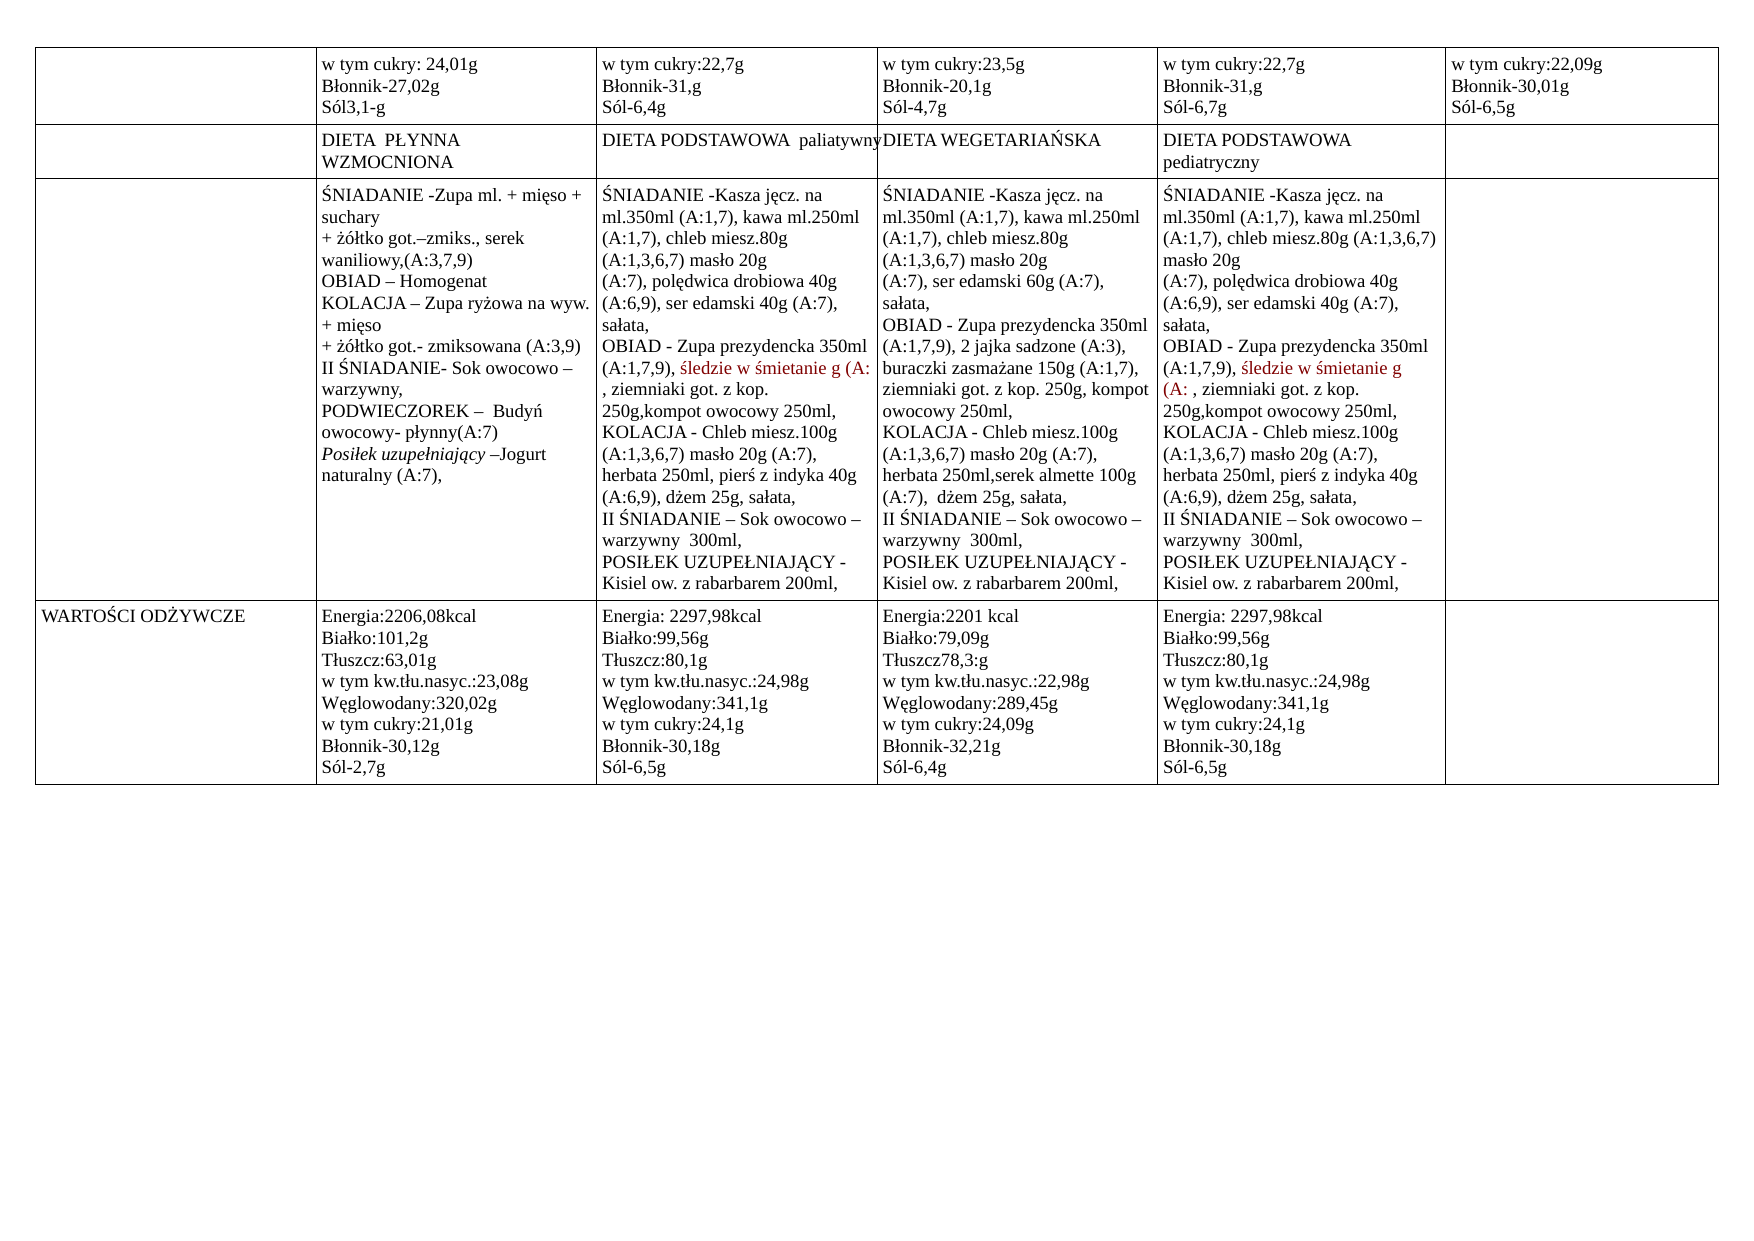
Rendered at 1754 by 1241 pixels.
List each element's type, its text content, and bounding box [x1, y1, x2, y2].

table_cell ŚNIADANIE -Kasza jęcz. na ml.350ml (A:1,7), kawa ml.250ml (A:1,7), chleb miesz.80g (A:1,3,6,7) masło 20g (A:7), ser edamski 60g (A:7), sałata, OBIAD - Zupa prezydencka 350ml (A:1,7,9), 2 jajka sadzone (A:3), buraczki zasmażane 150g (A:1,7), ziemniaki got. z kop. 250g, kompot owocowy 250ml, KOLACJA - Chleb miesz.100g (A:1,3,6,7) masło 20g (A:7), herbata 250ml,serek almette 100g (A:7), dżem 25g, sałata, II ŚNIADANIE – Sok owocowo – warzywny 300ml, POSIŁEK UZUPEŁNIAJĄCY - Kisiel ow. z rabarbarem 200ml, [878, 179, 1157, 599]
table_cell Energia:2201 kcal Białko:79,09g Tłuszcz78,3:g w tym kw.tłu.nasyc.:22,98g Węglowodany:289,45g w tym cukry:24,09g Błonnik-32,21g Sól-6,4g [878, 601, 1157, 783]
table_cell DIETA PODSTAWOWA paliatywny [597, 125, 877, 178]
table_cell [36, 179, 316, 599]
table_cell [36, 48, 316, 123]
table_cell DIETA PODSTAWOWA pediatryczny [1158, 125, 1445, 178]
table_cell w tym cukry:22,7g Błonnik-31,g Sól-6,7g [1158, 48, 1445, 123]
table_cell [1446, 601, 1718, 783]
table_cell w tym cukry:22,7g Błonnik-31,g Sól-6,4g [597, 48, 877, 123]
table_cell ŚNIADANIE -Kasza jęcz. na ml.350ml (A:1,7), kawa ml.250ml (A:1,7), chleb miesz.80g (A:1,3,6,7) masło 20g (A:7), polędwica drobiowa 40g (A:6,9), ser edamski 40g (A:7), sałata, OBIAD - Zupa prezydencka 350ml (A:1,7,9), śledzie w śmietanie g (A: , ziemniaki got. z kop. 250g,kompot owocowy 250ml, KOLACJA - Chleb miesz.100g (A:1,3,6,7) masło 20g (A:7), herbata 250ml, pierś z indyka 40g (A:6,9), dżem 25g, sałata, II ŚNIADANIE – Sok owocowo – warzywny 300ml, POSIŁEK UZUPEŁNIAJĄCY - Kisiel ow. z rabarbarem 200ml, [597, 179, 877, 599]
table_cell DIETA PŁYNNA WZMOCNIONA [317, 125, 596, 178]
table_cell Energia: 2297,98kcal Białko:99,56g Tłuszcz:80,1g w tym kw.tłu.nasyc.:24,98g Węglowodany:341,1g w tym cukry:24,1g Błonnik-30,18g Sól-6,5g [597, 601, 877, 783]
table_cell [1446, 125, 1718, 178]
table_cell Energia: 2297,98kcal Białko:99,56g Tłuszcz:80,1g w tym kw.tłu.nasyc.:24,98g Węglowodany:341,1g w tym cukry:24,1g Błonnik-30,18g Sól-6,5g [1158, 601, 1445, 783]
table_cell w tym cukry:23,5g Błonnik-20,1g Sól-4,7g [878, 48, 1157, 123]
table_cell Energia:2206,08kcal Białko:101,2g Tłuszcz:63,01g w tym kw.tłu.nasyc.:23,08g Węglowodany:320,02g w tym cukry:21,01g Błonnik-30,12g Sól-2,7g [317, 601, 596, 783]
table_cell DIETA WEGETARIAŃSKA [878, 125, 1157, 178]
table_cell w tym cukry: 24,01g Błonnik-27,02g Sól3,1-g [317, 48, 596, 123]
table_cell [1446, 179, 1718, 599]
table_cell ŚNIADANIE -Zupa ml. + mięso + suchary + żółtko got.–zmiks., serek waniliowy,(A:3,7,9) OBIAD – Homogenat KOLACJA – Zupa ryżowa na wyw.+ mięso + żółtko got.- zmiksowana (A:3,9) II ŚNIADANIE- Sok owocowo – warzywny, PODWIECZOREK – Budyń owocowy- płynny(A:7) Posiłek uzupełniający –Jogurt naturalny (A:7), [317, 179, 596, 599]
table_cell w tym cukry:22,09g Błonnik-30,01g Sól-6,5g [1446, 48, 1718, 123]
table_cell WARTOŚCI ODŻYWCZE [36, 601, 316, 783]
table_cell [36, 125, 316, 178]
table_cell ŚNIADANIE -Kasza jęcz. na ml.350ml (A:1,7), kawa ml.250ml (A:1,7), chleb miesz.80g (A:1,3,6,7) masło 20g (A:7), polędwica drobiowa 40g (A:6,9), ser edamski 40g (A:7), sałata, OBIAD - Zupa prezydencka 350ml (A:1,7,9), śledzie w śmietanie g (A: , ziemniaki got. z kop. 250g,kompot owocowy 250ml, KOLACJA - Chleb miesz.100g (A:1,3,6,7) masło 20g (A:7), herbata 250ml, pierś z indyka 40g (A:6,9), dżem 25g, sałata, II ŚNIADANIE – Sok owocowo – warzywny 300ml, POSIŁEK UZUPEŁNIAJĄCY - Kisiel ow. z rabarbarem 200ml, [1158, 179, 1445, 599]
